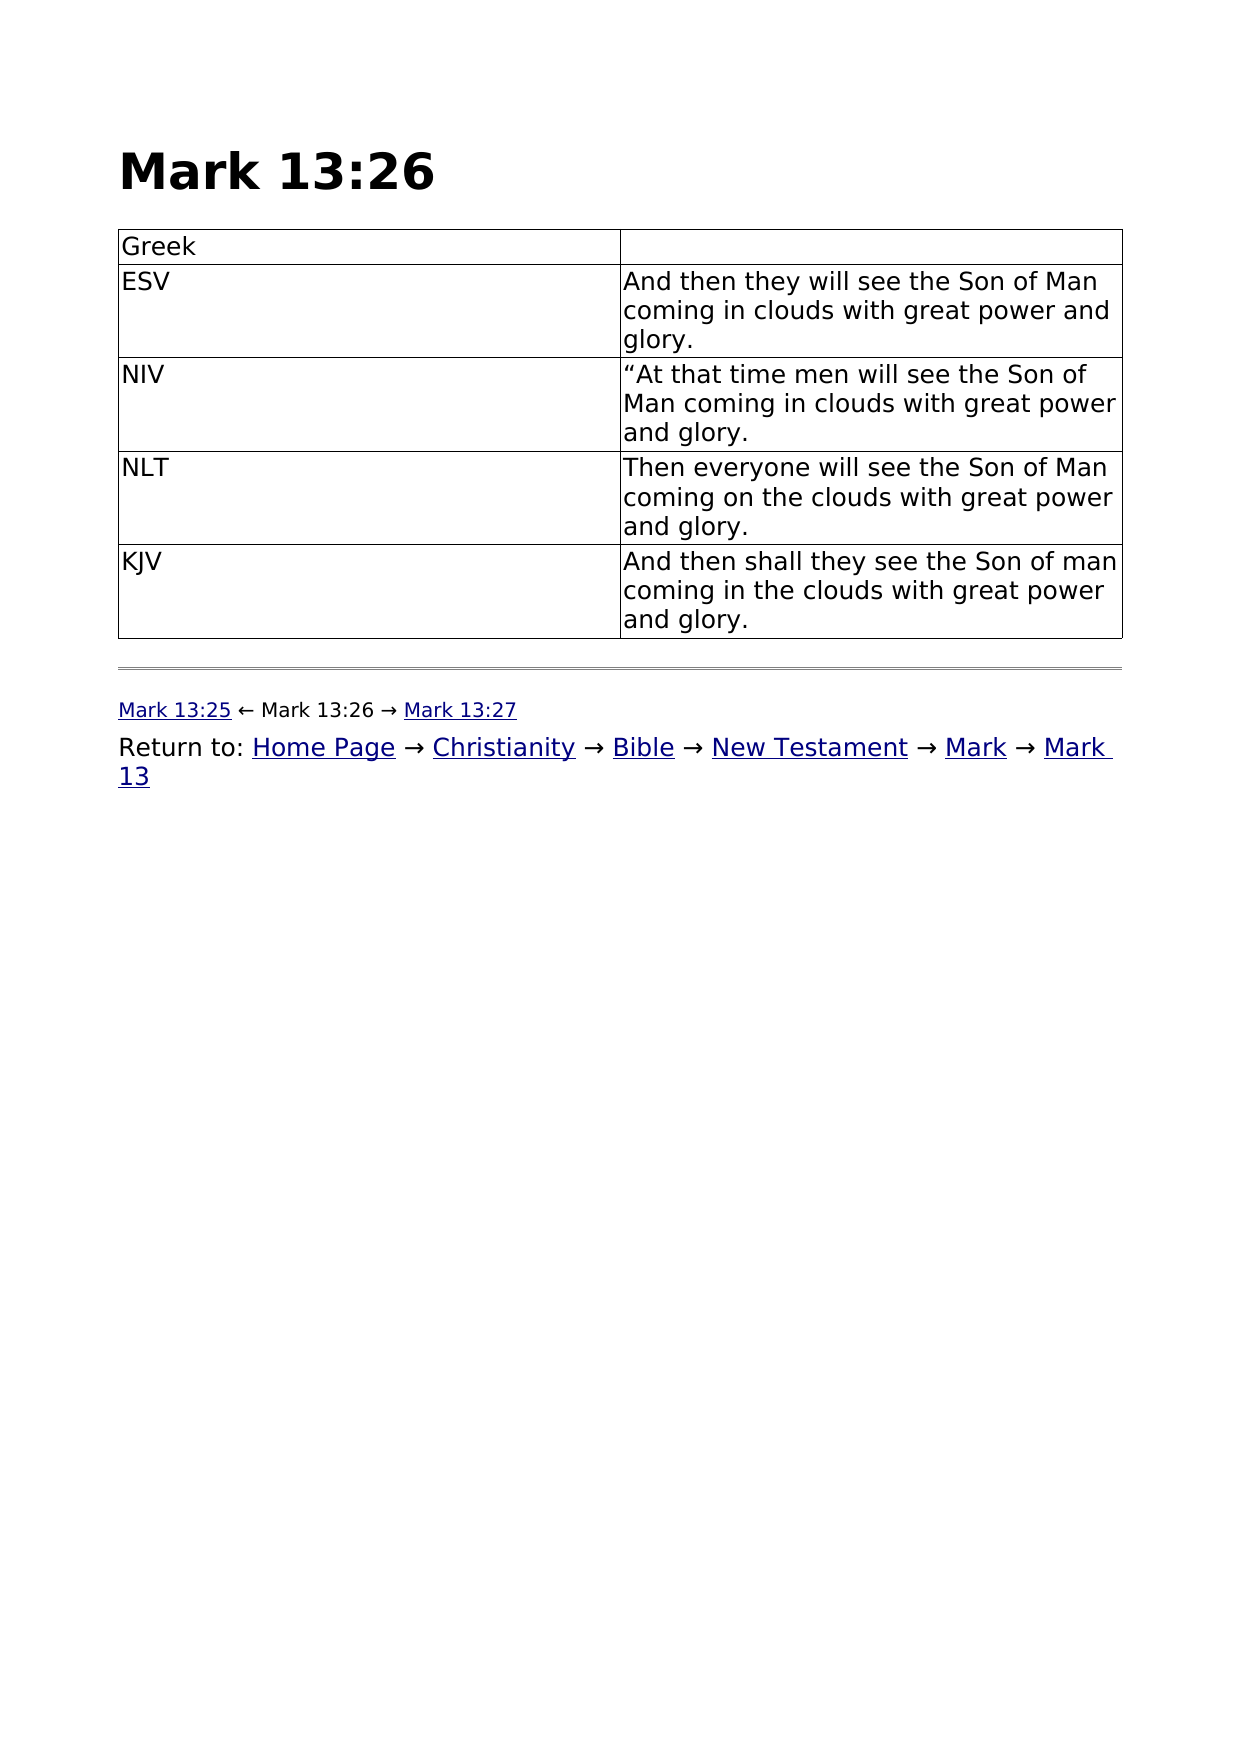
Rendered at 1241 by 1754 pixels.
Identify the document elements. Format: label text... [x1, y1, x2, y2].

table_cell KJV [119, 545, 620, 637]
table_cell ESV [119, 265, 620, 357]
table_cell NLT [119, 452, 620, 544]
table_cell NIV [119, 358, 620, 451]
table_cell “At that time men will see the Son of Man coming in clouds with great power and glory. [621, 358, 1122, 451]
table_cell And then they will see the Son of Man coming in clouds with great power and glory. [621, 265, 1122, 357]
table_cell Then everyone will see the Son of Man coming on the clouds with great power and glory. [621, 452, 1122, 544]
text Mark 13:25 ← Mark 13:26 → Mark 13:27 [118, 699, 1122, 733]
table_header Greek [119, 230, 620, 264]
text Return to: Home Page → Christianity → Bible → New Testament → Mark → Mark 13 [118, 733, 1122, 791]
subtitle Mark 13:26 [118, 143, 1122, 201]
table_header [621, 230, 1122, 264]
table_cell And then shall they see the Son of man coming in the clouds with great power and glory. [621, 545, 1122, 637]
